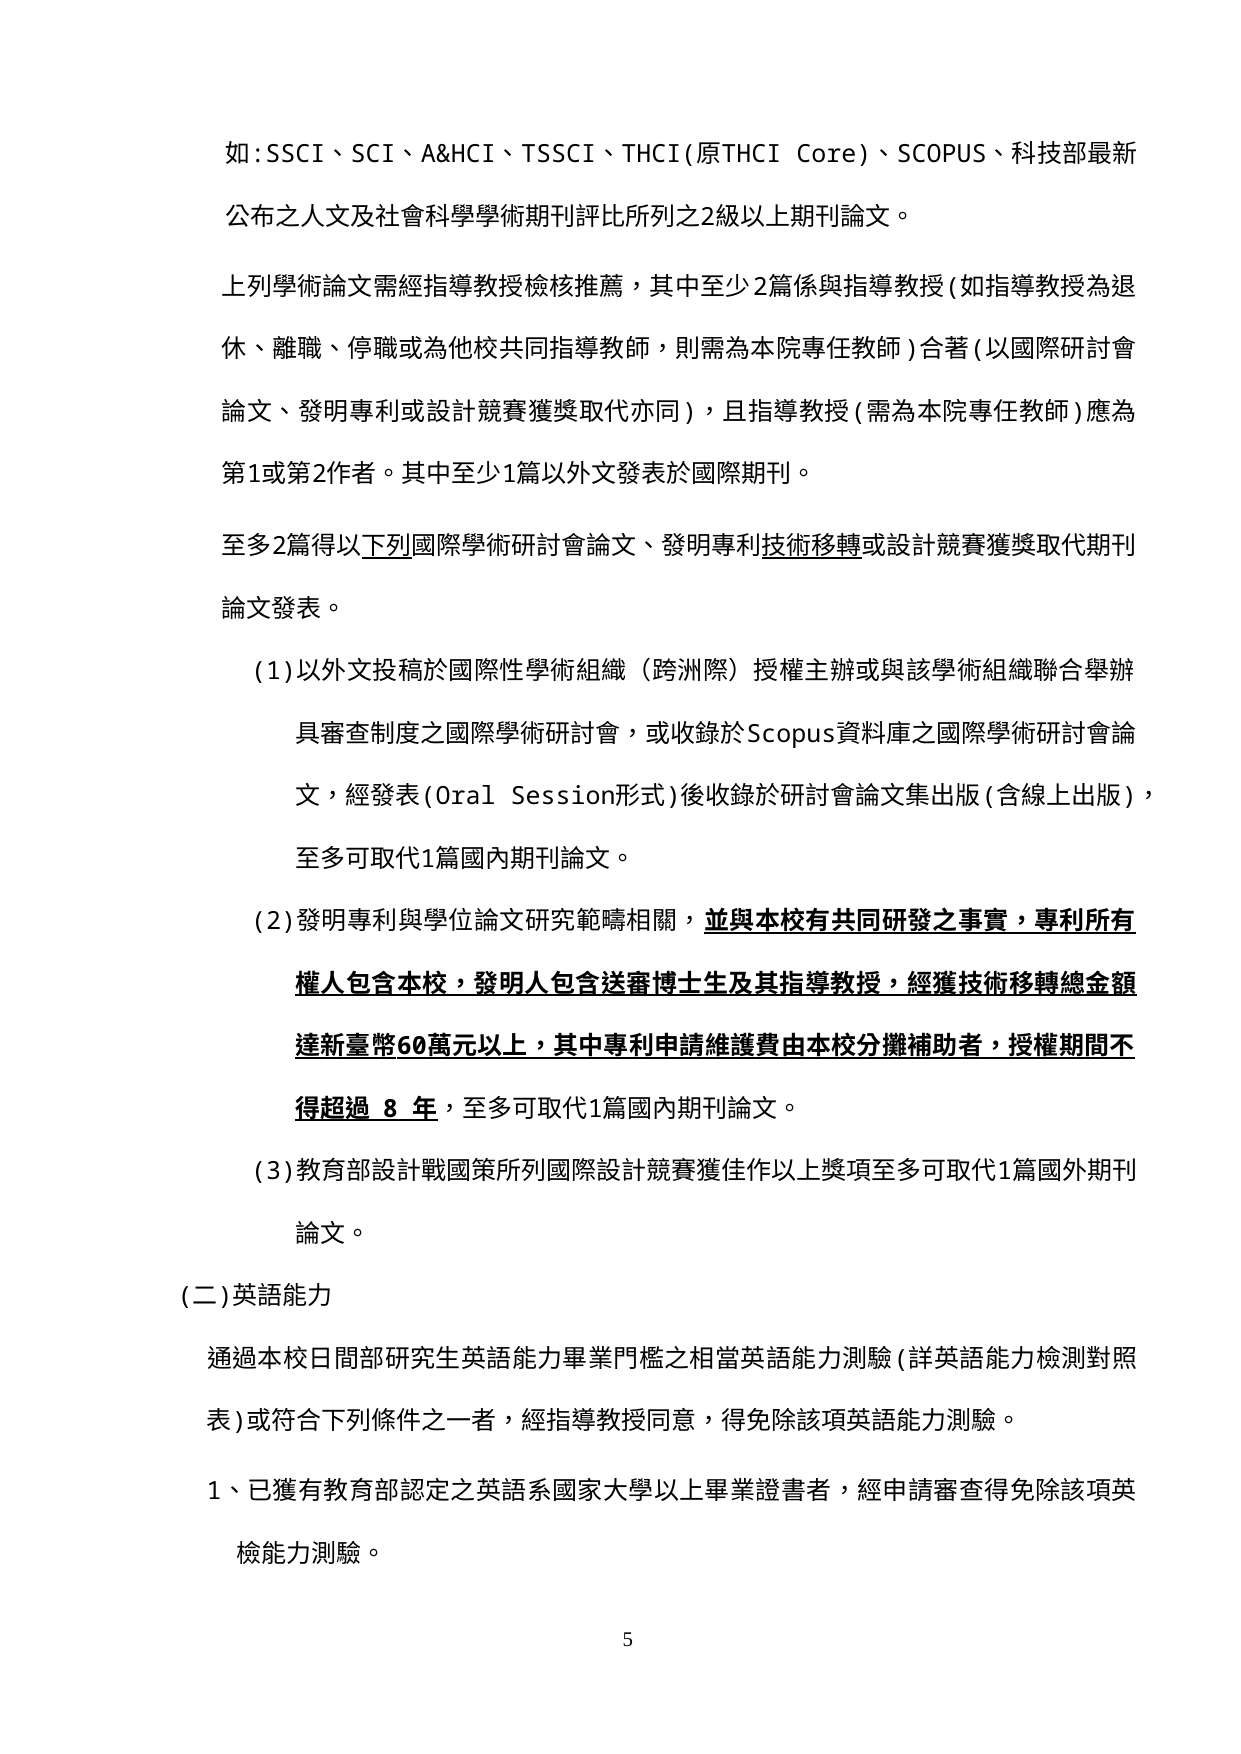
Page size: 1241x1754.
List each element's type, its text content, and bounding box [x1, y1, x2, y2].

text 1、已獲有教育部認定之英語系國家大學以上畢業證書者，經申請審查得免除該項英檢能力測驗。 [206, 1444, 1137, 1569]
text (3)教育部設計戰國策所列國際設計競賽獲佳作以上獎項至多可取代1篇國外期刊論文。 [251, 1124, 1137, 1249]
text (2)發明專利與學位論文研究範疇相關，並與本校有共同研發之事實，專利所有權人包含本校，發明人包含送審博士生及其指導教授，經獲技術移轉總金額達新臺幣60萬元以上，其中專利申請維護費由本校分攤補助者，授權期間不得超過 8 年，至多可取代1篇國內期刊論文。 [251, 874, 1137, 1124]
text 如:SSCI、SCI、A&HCI、TSSCI、THCI(原THCI Core)、SCOPUS、科技部最新公布之人文及社會科學學術期刊評比所列之2級以上期刊論文。 [225, 108, 1137, 233]
text 通過本校日間部研究生英語能力畢業門檻之相當英語能力測驗(詳英語能力檢測對照表)或符合下列條件之一者，經指導教授同意，得免除該項英語能力測驗。 [207, 1312, 1137, 1437]
text (1)以外文投稿於國際性學術組織（跨洲際）授權主辦或與該學術組織聯合舉辦具審查制度之國際學術研討會，或收錄於Scopus資料庫之國際學術研討會論文，經發表(Oral Session形式)後收錄於研討會論文集出版(含線上出版)，至多可取代1篇國內期刊論文。 [251, 624, 1137, 874]
text 上列學術論文需經指導教授檢核推薦，其中至少2篇係與指導教授(如指導教授為退休、離職、停職或為他校共同指導教師，則需為本院專任教師)合著(以國際研討會論文、發明專利或設計競賽獲獎取代亦同)，且指導教授(需為本院專任教師)應為第1或第2作者。其中至少1篇以外文發表於國際期刊。 [222, 240, 1137, 490]
text (二)英語能力 [162, 1249, 1137, 1312]
text 至多2篇得以下列國際學術研討會論文、發明專利技術移轉或設計競賽獲獎取代期刊論文發表。 [222, 499, 1137, 624]
